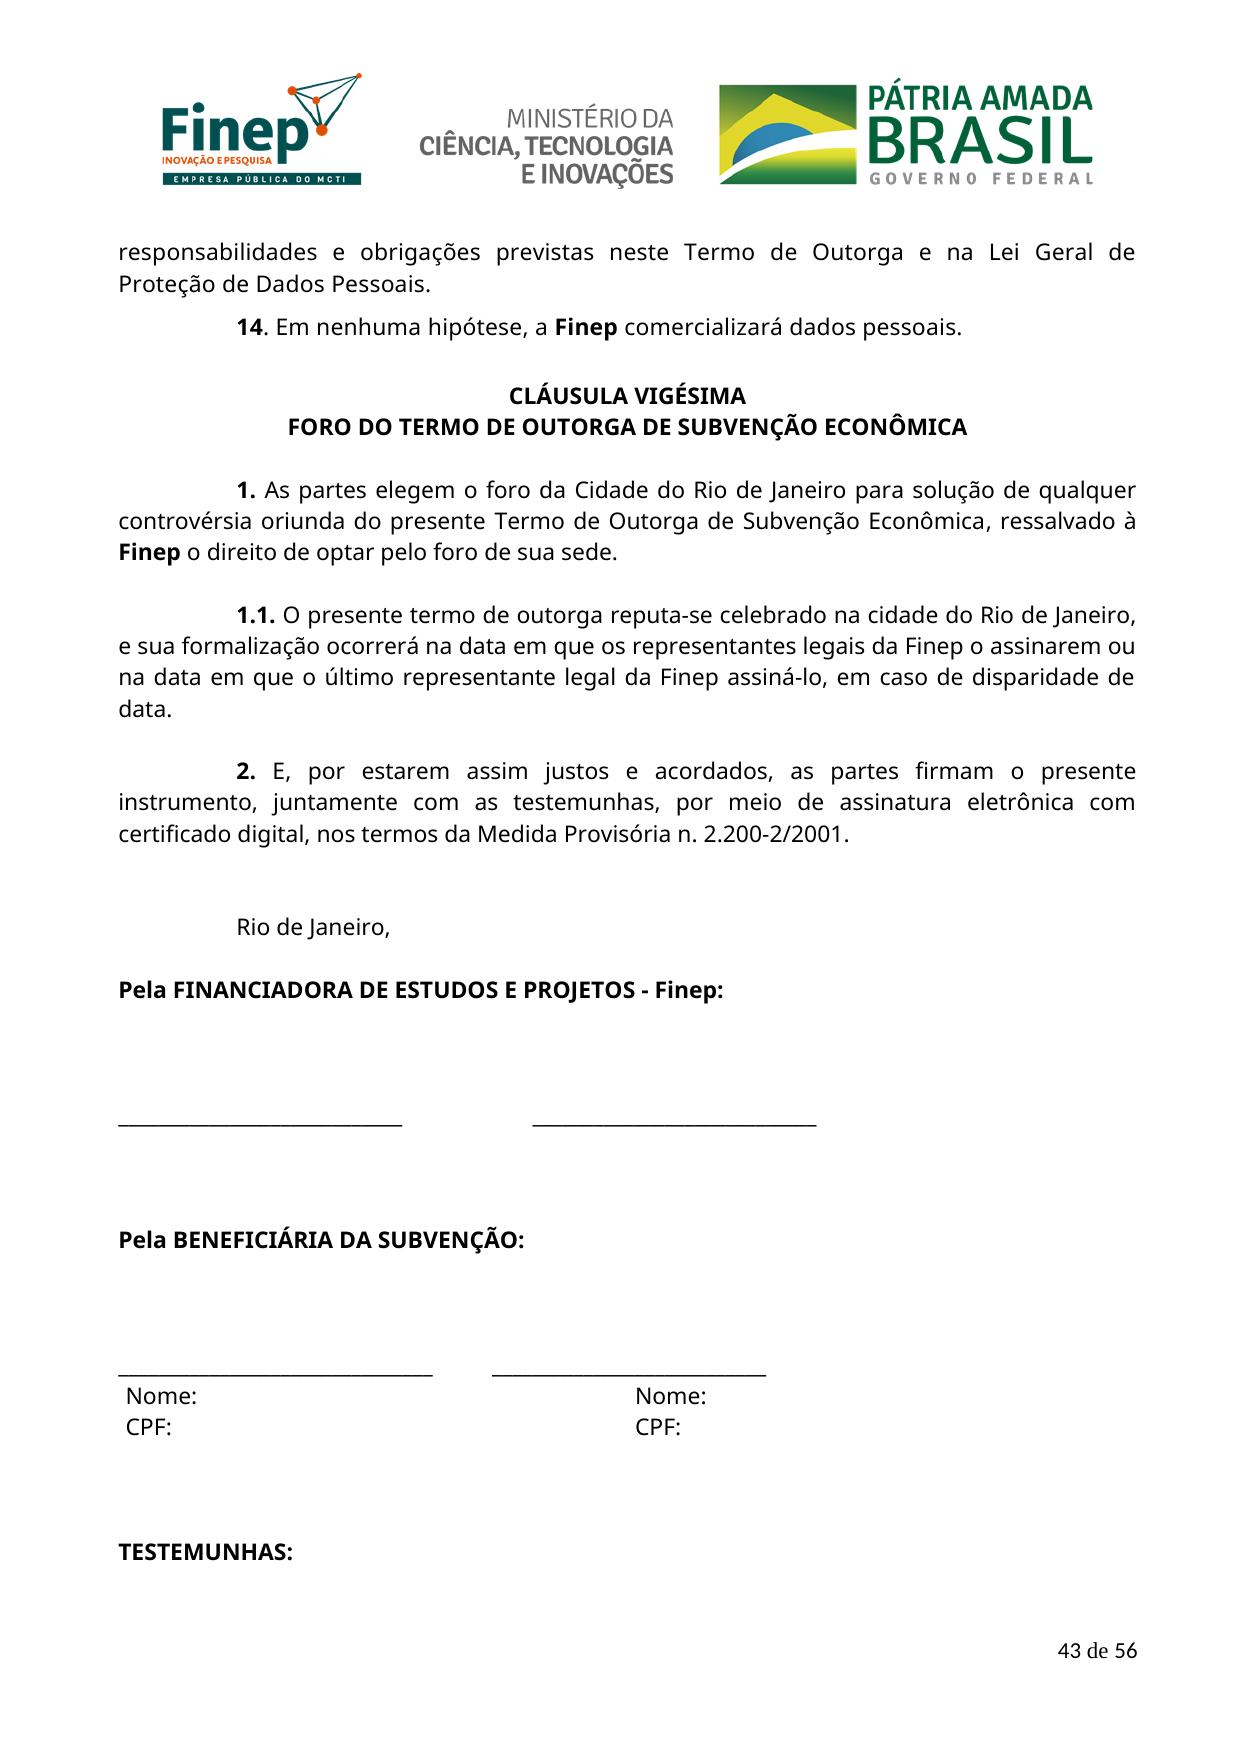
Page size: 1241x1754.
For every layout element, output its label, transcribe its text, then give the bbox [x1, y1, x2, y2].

text 1. As partes elegem o foro da Cidade do Rio de Janeiro para solução de qualquer controvérsia oriunda do presente Termo de Outorga de Subvenção Econômica, ressalvado à Finep o direito de optar pelo foro de sua sede. [118, 474, 1137, 567]
text 14. Em nenhuma hipótese, a Finep comercializará dados pessoais. [118, 311, 1137, 342]
table_cell [569, 1411, 627, 1442]
text Pela FINANCIADORA DE ESTUDOS E PROJETOS - Finep: [118, 974, 1137, 1005]
text ____________________________ ____________________________ [118, 1099, 1137, 1130]
text TESTEMUNHAS: [118, 1536, 1137, 1567]
text FORO DO TERMO DE OUTORGA DE SUBVENÇÃO ECONÔMICA [118, 411, 1137, 442]
text Rio de Janeiro, [118, 911, 1137, 942]
text responsabilidades e obrigações previstas neste Termo de Outorga e na Lei Geral de Proteção de Dados Pessoais. [118, 236, 1137, 299]
text 1.1. O presente termo de outorga reputa-se celebrado na cidade do Rio de Janeiro, e sua formalização ocorrerá na data em que os representantes legais da Finep o assinarem ou na data em que o último representante legal da Finep assiná-lo, em caso de disparidade de data. [118, 599, 1137, 724]
text CLÁUSULA VIGÉSIMA [118, 380, 1137, 411]
table_header Nome: [118, 1380, 568, 1411]
text _______________________________ ___________________________ [118, 1349, 1137, 1380]
text 2. E, por estarem assim justos e acordados, as partes firmam o presente instrumento, juntamente com as testemunhas, por meio de assinatura eletrônica com certificado digital, nos termos da Medida Provisória n. 2.200-2/2001. [118, 755, 1137, 849]
table_header Nome: [628, 1380, 1078, 1411]
table_header [569, 1380, 627, 1411]
table_cell CPF: [118, 1411, 568, 1442]
table_cell CPF: [628, 1411, 1078, 1442]
text Pela BENEFICIÁRIA DA SUBVENÇÃO: [118, 1224, 1137, 1255]
